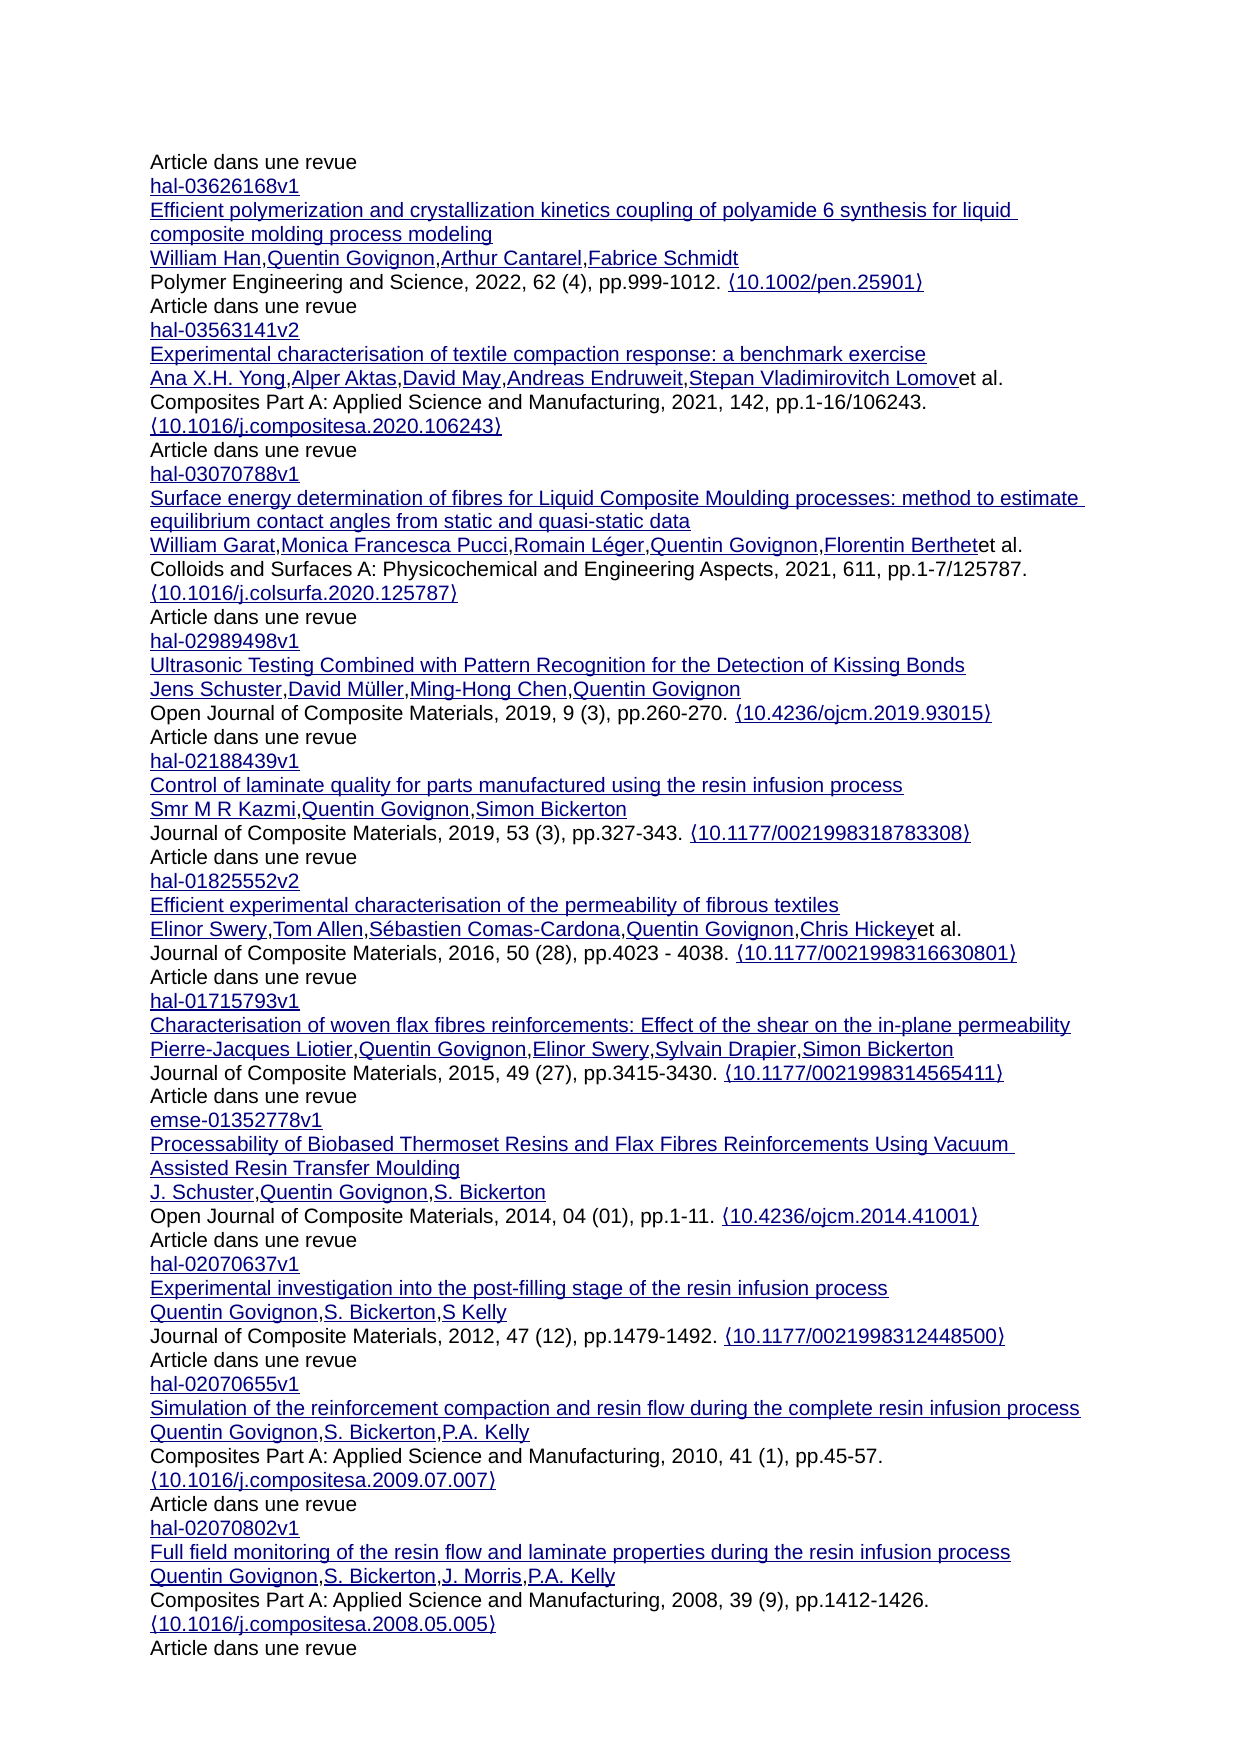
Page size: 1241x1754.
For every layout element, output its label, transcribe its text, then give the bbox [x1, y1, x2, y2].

table_cell Efficient polymerization and crystallization kinetics coupling of polyamide 6 synthesis for liquid composite molding process modeling William Han,Quentin Govignon,Arthur Cantarel,Fabrice Schmidt Polymer Engineering and Science, 2022, 62 (4), pp.999-1012. ⟨10.1002/pen.25901⟩ Article dans une revue hal-03563141v2 [150, 198, 1090, 342]
table_cell Simulation of the reinforcement compaction and resin flow during the complete resin infusion process Quentin Govignon,S. Bickerton,P.A. Kelly Composites Part A: Applied Science and Manufacturing, 2010, 41 (1), pp.45-57. ⟨10.1016/j.compositesa.2009.07.007⟩ Article dans une revue hal-02070802v1 [150, 1396, 1090, 1539]
table_cell Ultrasonic Testing Combined with Pattern Recognition for the Detection of Kissing Bonds Jens Schuster,David Müller,Ming-Hong Chen,Quentin Govignon Open Journal of Composite Materials, 2019, 9 (3), pp.260-270. ⟨10.4236/ojcm.2019.93015⟩ Article dans une revue hal-02188439v1 [150, 653, 1090, 773]
table_cell Full field monitoring of the resin flow and laminate properties during the resin infusion process Quentin Govignon,S. Bickerton,J. Morris,P.A. Kelly Composites Part A: Applied Science and Manufacturing, 2008, 39 (9), pp.1412-1426. ⟨10.1016/j.compositesa.2008.05.005⟩ Article dans une revue [150, 1540, 1090, 1659]
table_cell Article dans une revue hal-03626168v1 [150, 150, 1090, 198]
table_cell Processability of Biobased Thermoset Resins and Flax Fibres Reinforcements Using Vacuum Assisted Resin Transfer Moulding J. Schuster,Quentin Govignon,S. Bickerton Open Journal of Composite Materials, 2014, 04 (01), pp.1-11. ⟨10.4236/ojcm.2014.41001⟩ Article dans une revue hal-02070637v1 [150, 1132, 1090, 1276]
table_cell Experimental characterisation of textile compaction response: a benchmark exercise Ana X.H. Yong,Alper Aktas,David May,Andreas Endruweit,Stepan Vladimirovitch Lomovet al. Composites Part A: Applied Science and Manufacturing, 2021, 142, pp.1-16/106243. ⟨10.1016/j.compositesa.2020.106243⟩ Article dans une revue hal-03070788v1 [150, 342, 1090, 485]
table_cell Characterisation of woven flax fibres reinforcements: Effect of the shear on the in-plane permeability Pierre-Jacques Liotier,Quentin Govignon,Elinor Swery,Sylvain Drapier,Simon Bickerton Journal of Composite Materials, 2015, 49 (27), pp.3415-3430. ⟨10.1177/0021998314565411⟩ Article dans une revue emse-01352778v1 [150, 1013, 1090, 1132]
table_cell Experimental investigation into the post-filling stage of the resin infusion process Quentin Govignon,S. Bickerton,S Kelly Journal of Composite Materials, 2012, 47 (12), pp.1479-1492. ⟨10.1177/0021998312448500⟩ Article dans une revue hal-02070655v1 [150, 1276, 1090, 1396]
table_cell Efficient experimental characterisation of the permeability of fibrous textiles Elinor Swery,Tom Allen,Sébastien Comas-Cardona,Quentin Govignon,Chris Hickeyet al. Journal of Composite Materials, 2016, 50 (28), pp.4023 - 4038. ⟨10.1177/0021998316630801⟩ Article dans une revue hal-01715793v1 [150, 893, 1090, 1012]
table_cell Surface energy determination of fibres for Liquid Composite Moulding processes: method to estimate equilibrium contact angles from static and quasi-static data William Garat,Monica Francesca Pucci,Romain Léger,Quentin Govignon,Florentin Berthetet al. Colloids and Surfaces A: Physicochemical and Engineering Aspects, 2021, 611, pp.1-7/125787. ⟨10.1016/j.colsurfa.2020.125787⟩ Article dans une revue hal-02989498v1 [150, 485, 1090, 653]
table_cell Control of laminate quality for parts manufactured using the resin infusion process Smr M R Kazmi,Quentin Govignon,Simon Bickerton Journal of Composite Materials, 2019, 53 (3), pp.327-343. ⟨10.1177/0021998318783308⟩ Article dans une revue hal-01825552v2 [150, 773, 1090, 893]
